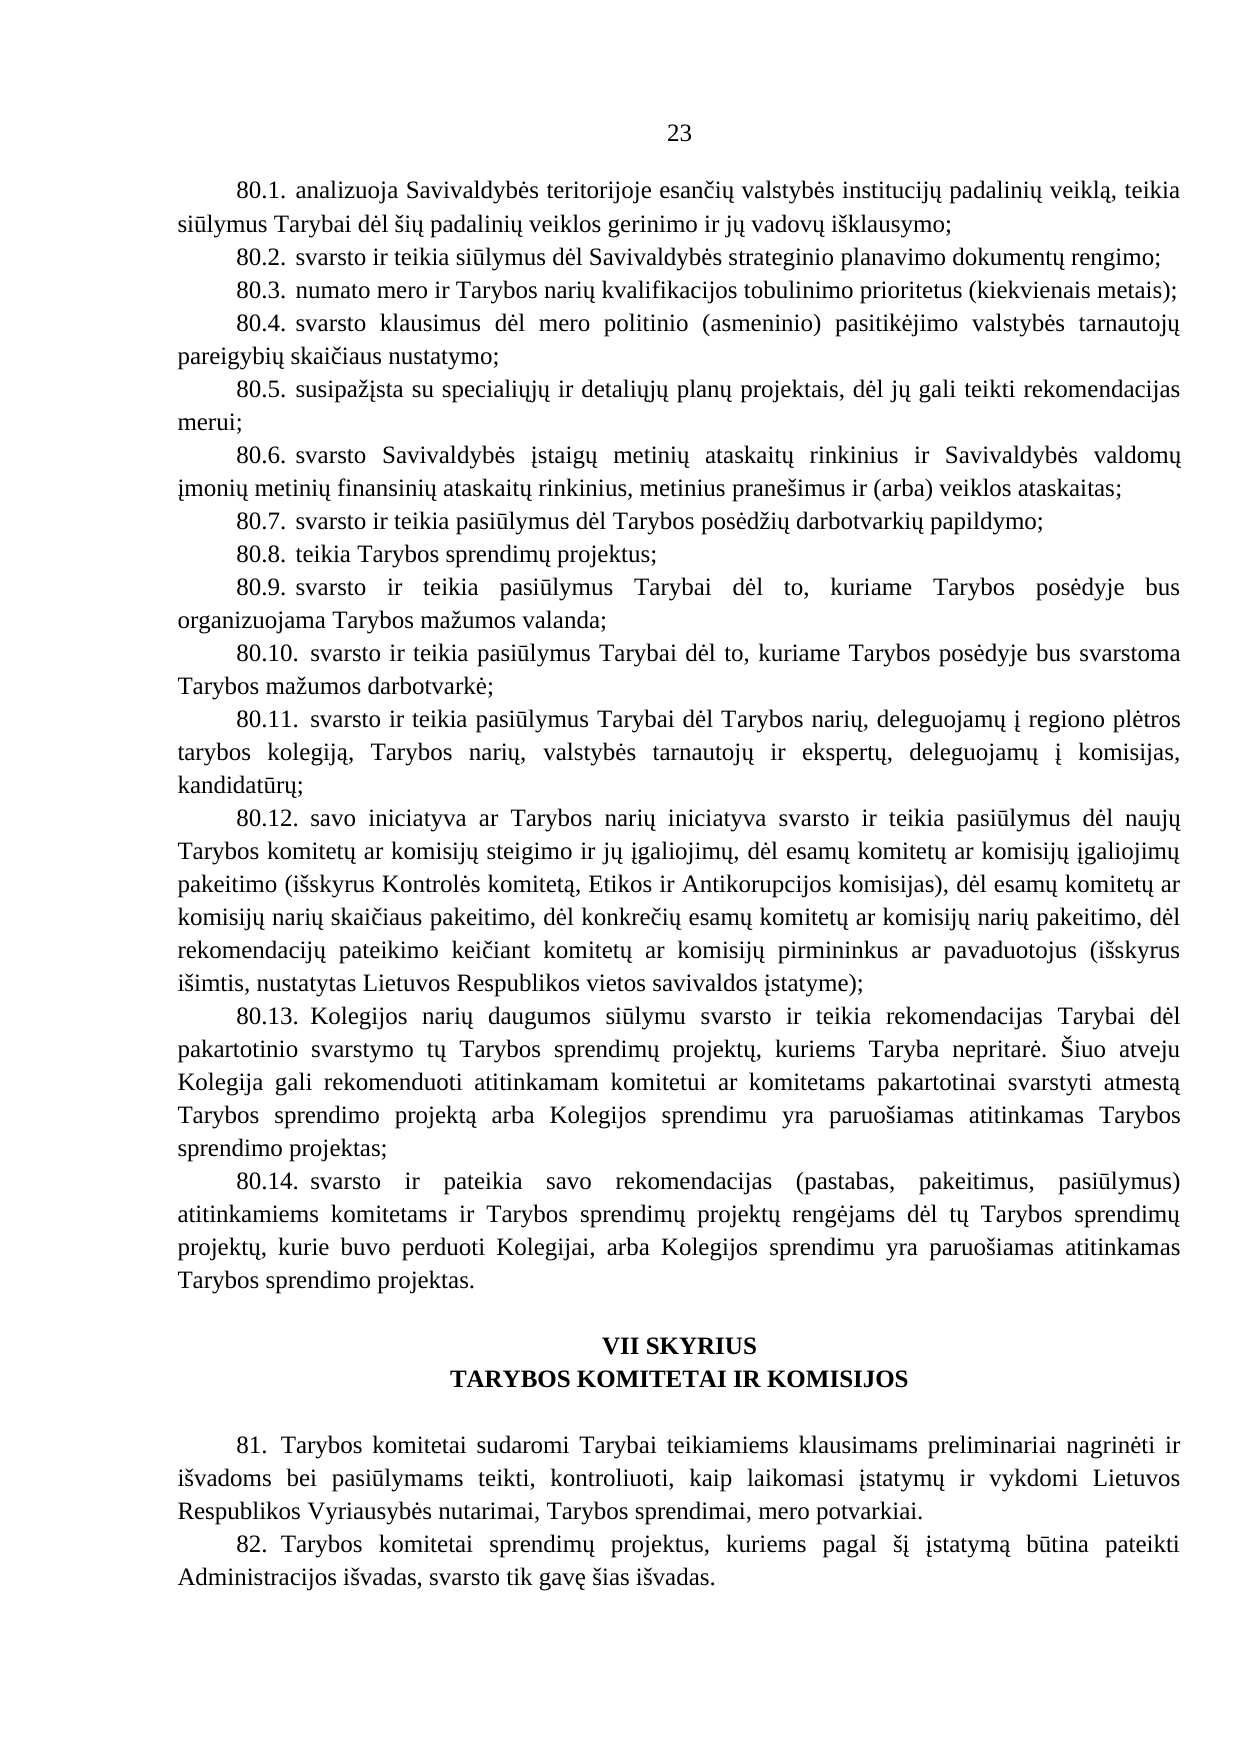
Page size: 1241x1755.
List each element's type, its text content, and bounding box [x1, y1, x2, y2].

text 80.14. svarsto ir pateikia savo rekomendacijas (pastabas, pakeitimus, pasiūlymus) atitinkamiems komitetams ir Tarybos sprendimų projektų rengėjams dėl tų Tarybos sprendimų projektų, kurie buvo perduoti Kolegijai, arba Kolegijos sprendimu yra paruošiamas atitinkamas Tarybos sprendimo projektas. [177, 1166, 1181, 1294]
text 80.13. Kolegijos narių daugumos siūlymu svarsto ir teikia rekomendacijas Tarybai dėl pakartotinio svarstymo tų Tarybos sprendimų projektų, kuriems Taryba nepritarė. Šiuo atveju Kolegija gali rekomenduoti atitinkamam komitetui ar komitetams pakartotinai svarstyti atmestą Tarybos sprendimo projektą arba Kolegijos sprendimu yra paruošiamas atitinkamas Tarybos sprendimo projektas; [177, 1001, 1181, 1162]
text 80.10. svarsto ir teikia pasiūlymus Tarybai dėl to, kuriame Tarybos posėdyje bus svarstoma Tarybos mažumos darbotvarkė; [177, 638, 1181, 700]
text 80.1. analizuoja Savivaldybės teritorijoje esančių valstybės institucijų padalinių veiklą, teikia siūlymus Tarybai dėl šių padalinių veiklos gerinimo ir jų vadovų išklausymo; [177, 176, 1181, 237]
text 80.7. svarsto ir teikia pasiūlymus dėl Tarybos posėdžių darbotvarkių papildymo; [177, 506, 1181, 534]
text 80.3. numato mero ir Tarybos narių kvalifikacijos tobulinimo prioritetus (kiekvienais metais); [177, 275, 1181, 303]
text 80.5. susipažįsta su specialiųjų ir detaliųjų planų projektais, dėl jų gali teikti rekomendacijas merui; [177, 374, 1181, 436]
text VII SKYRIUS [177, 1331, 1181, 1360]
text TARYBOS KOMITETAI IR KOMISIJOS [177, 1364, 1181, 1393]
text 80.2. svarsto ir teikia siūlymus dėl Savivaldybės strateginio planavimo dokumentų rengimo; [177, 242, 1181, 270]
text 80.11. svarsto ir teikia pasiūlymus Tarybai dėl Tarybos narių, deleguojamų į regiono plėtros tarybos kolegiją, Tarybos narių, valstybės tarnautojų ir ekspertų, deleguojamų į komisijas, kandidatūrų; [177, 704, 1181, 799]
text 80.8. teikia Tarybos sprendimų projektus; [177, 539, 1181, 568]
text 80.6. svarsto Savivaldybės įstaigų metinių ataskaitų rinkinius ir Savivaldybės valdomų įmonių metinių finansinių ataskaitų rinkinius, metinius pranešimus ir (arba) veiklos ataskaitas; [177, 440, 1181, 502]
text 80.12. savo iniciatyva ar Tarybos narių iniciatyva svarsto ir teikia pasiūlymus dėl naujų Tarybos komitetų ar komisijų steigimo ir jų įgaliojimų, dėl esamų komitetų ar komisijų įgaliojimų pakeitimo (išskyrus Kontrolės komitetą, Etikos ir Antikorupcijos komisijas), dėl esamų komitetų ar komisijų narių skaičiaus pakeitimo, dėl konkrečių esamų komitetų ar komisijų narių pakeitimo, dėl rekomendacijų pateikimo keičiant komitetų ar komisijų pirmininkus ar pavaduotojus (išskyrus išimtis, nustatytas Lietuvos Respublikos vietos savivaldos įstatyme); [177, 803, 1181, 997]
text 80.9. svarsto ir teikia pasiūlymus Tarybai dėl to, kuriame Tarybos posėdyje bus organizuojama Tarybos mažumos valanda; [177, 572, 1181, 634]
text 82. Tarybos komitetai sprendimų projektus, kuriems pagal šį įstatymą būtina pateikti Administracijos išvadas, svarsto tik gavę šias išvadas. [177, 1529, 1181, 1591]
text 80.4. svarsto klausimus dėl mero politinio (asmeninio) pasitikėjimo valstybės tarnautojų pareigybių skaičiaus nustatymo; [177, 308, 1181, 369]
text 81. Tarybos komitetai sudaromi Tarybai teikiamiems klausimams preliminariai nagrinėti ir išvadoms bei pasiūlymams teikti, kontroliuoti, kaip laikomasi įstatymų ir vykdomi Lietuvos Respublikos Vyriausybės nutarimai, Tarybos sprendimai, mero potvarkiai. [177, 1430, 1181, 1525]
